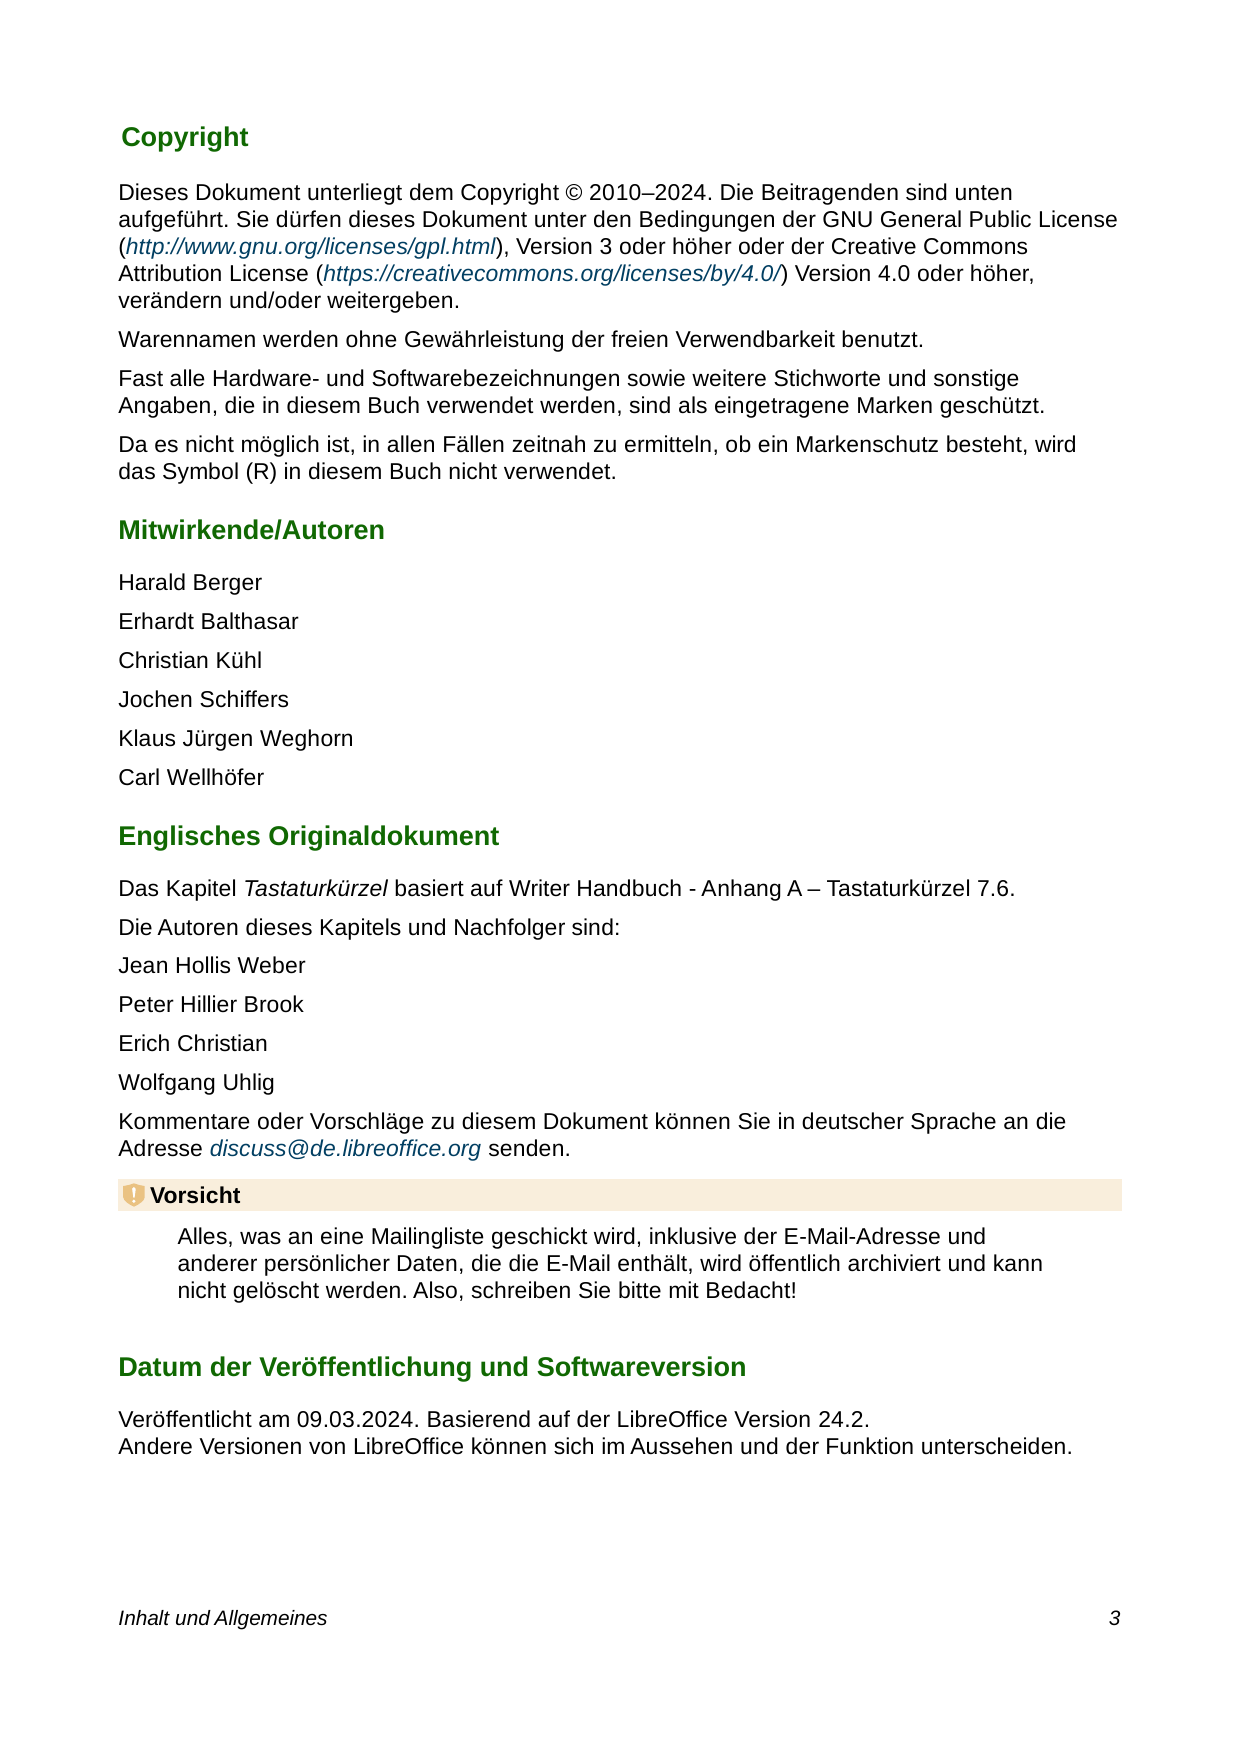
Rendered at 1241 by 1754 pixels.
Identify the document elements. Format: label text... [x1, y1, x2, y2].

text Dieses Dokument unterliegt dem Copyright © 2010–2024. Die Beitragenden sind unten aufgeführt. Sie dürfen dieses Dokument unter den Bedingungen der GNU General Public License (http://www.gnu.org/licenses/gpl.html), Version 3 oder höher oder der Creative Commons Attribution License (https://creativecommons.org/licenses/by/4.0/) Version 4.0 oder höher, verändern und/oder weitergeben. [118, 178, 1122, 314]
text Carl Wellhöfer [118, 763, 1122, 790]
text Christian Kühl [118, 646, 1122, 673]
text Kommentare oder Vorschläge zu diesem Dokument können Sie in deutscher Sprache an die Adresse discuss@de.libreoffice.org senden. [118, 1107, 1122, 1161]
text Alles, was an eine Mailingliste geschickt wird, inklusive der E-Mail-Adresse und anderer persönlicher Daten, die die E-Mail enthält, wird öffentlich archiviert und kann nicht gelöscht werden. Also, schreiben Sie bitte mit Bedacht! [177, 1222, 1063, 1304]
text Jean Hollis Weber [118, 952, 1122, 979]
text Klaus Jürgen Weghorn [118, 724, 1122, 751]
text Fast alle Hardware- und Softwarebezeichnungen sowie weitere Stichworte und sonstige Angaben, die in diesem Buch verwendet werden, sind als eingetragene Marken geschützt. [118, 364, 1122, 419]
text Das Kapitel Tastaturkürzel basiert auf Writer Handbuch - Anhang A – Tastaturkürzel 7.6. [118, 874, 1122, 901]
text Erhardt Balthasar [118, 608, 1122, 635]
text Wolfgang Uhlig [118, 1068, 1122, 1096]
text Die Autoren dieses Kapitels und Nachfolger sind: [118, 913, 1122, 940]
text Peter Hillier Brook [118, 991, 1122, 1018]
subtitle Copyright [118, 118, 1122, 155]
text Jochen Schiffers [118, 685, 1122, 712]
subtitle Mitwirkende/Autoren [118, 514, 1122, 545]
list Vorsicht [118, 1179, 1122, 1211]
text Veröffentlicht am 09.03.2024. Basierend auf der LibreOffice Version 24.2. Andere Versionen von LibreOffice können sich im Aussehen und der Funktion unterscheiden. [118, 1406, 1122, 1460]
text Da es nicht möglich ist, in allen Fällen zeitnah zu ermitteln, ob ein Markenschutz besteht, wird das Symbol (R) in diesem Buch nicht verwendet. [118, 431, 1122, 485]
text Warennamen werden ohne Gewährleistung der freien Verwendbarkeit benutzt. [118, 326, 1122, 353]
text Harald Berger [118, 569, 1122, 596]
subtitle Englisches Originaldokument [118, 819, 1122, 851]
subtitle Datum der Veröffentlichung und Softwareversion [118, 1351, 1122, 1382]
text Erich Christian [118, 1029, 1122, 1057]
